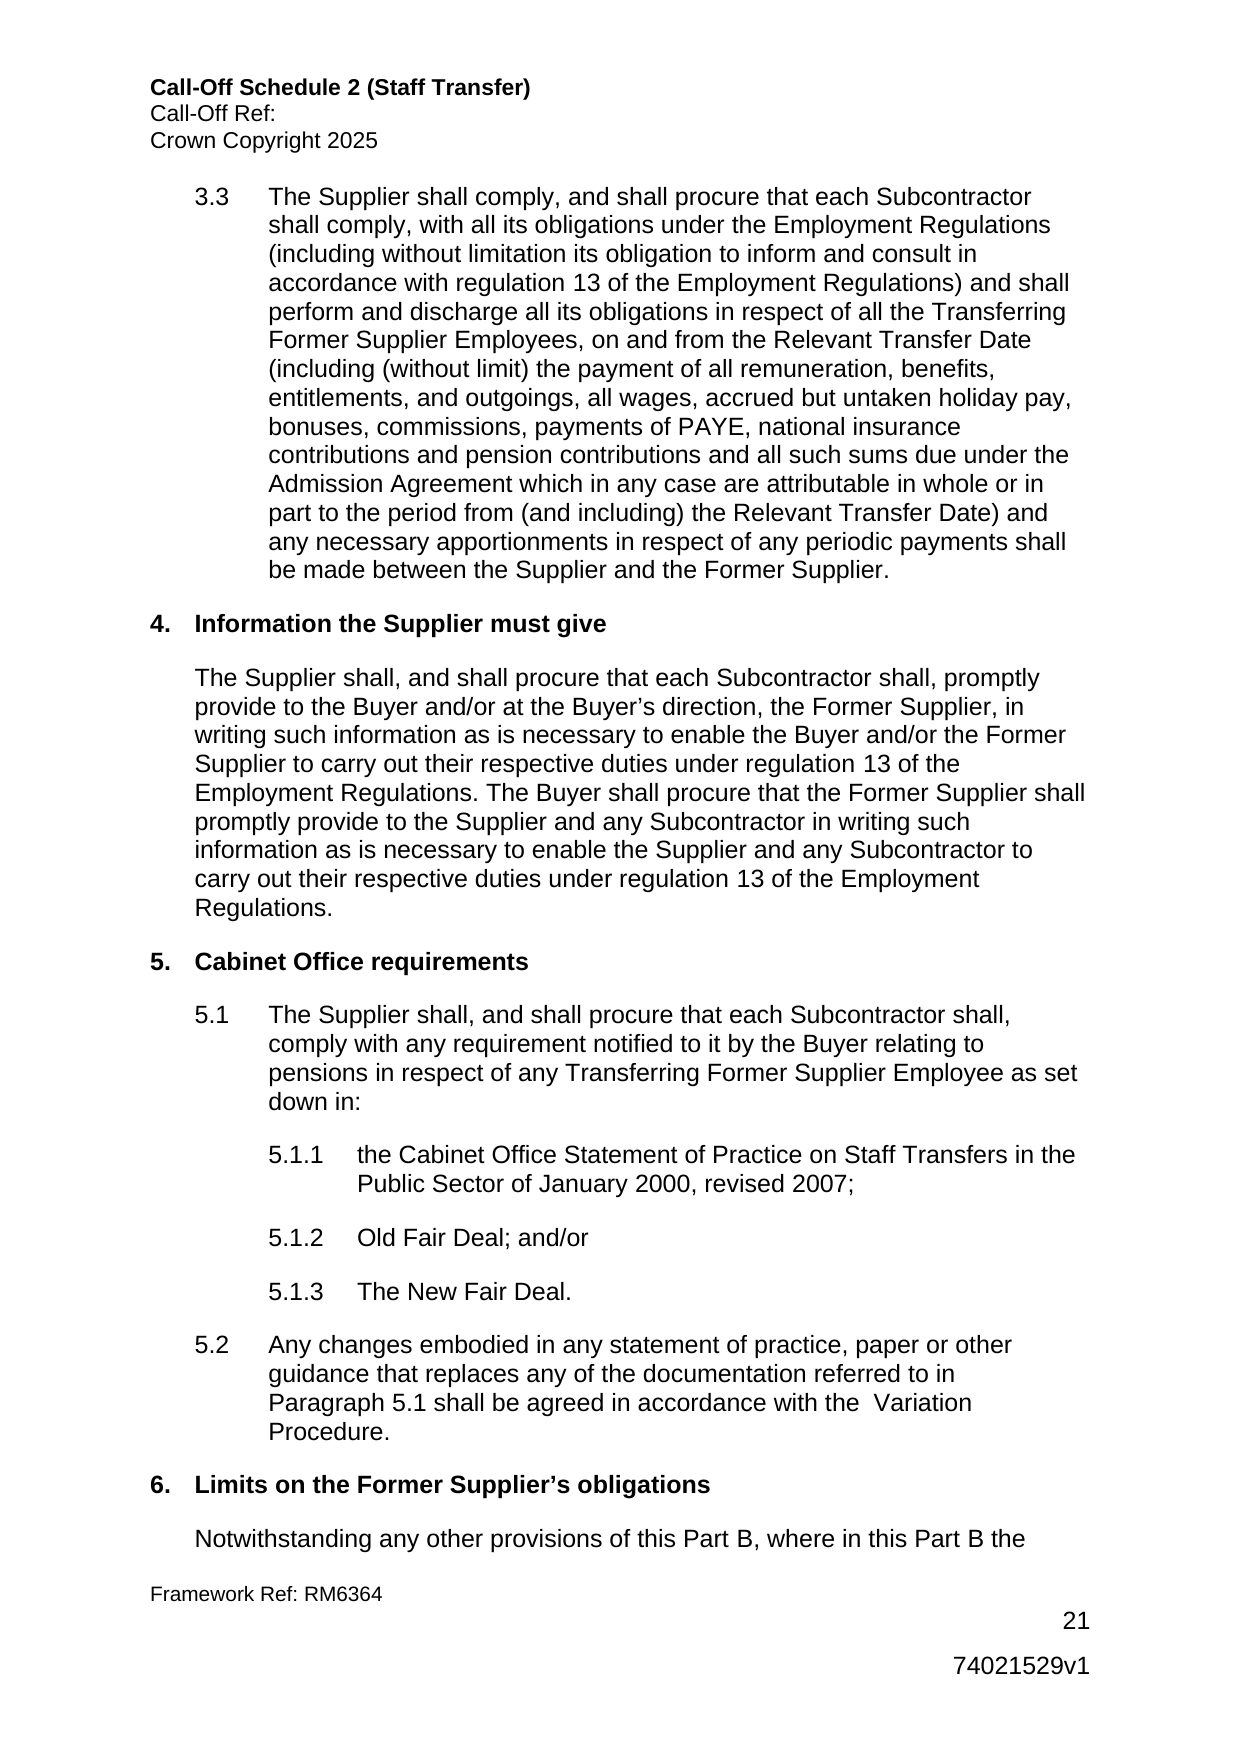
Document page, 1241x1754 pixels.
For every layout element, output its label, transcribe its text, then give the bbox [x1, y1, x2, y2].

list The New Fair Deal. [268, 1277, 1090, 1305]
list The Supplier shall, and shall procure that each Subcontractor shall, comply with any requirement notified to it by the Buyer relating to pensions in respect of any Transferring Former Supplier Employee as set down in: [194, 1000, 1090, 1115]
list Old Fair Deal; and/or [268, 1223, 1090, 1252]
text The Supplier shall, and shall procure that each Subcontractor shall, promptly provide to the Buyer and/or at the Buyer’s direction, the Former Supplier, in writing such information as is necessary to enable the Buyer and/or the Former Supplier to carry out their respective duties under regulation 13 of the Employment Regulations. The Buyer shall procure that the Former Supplier shall promptly provide to the Supplier and any Subcontractor in writing such information as is necessary to enable the Supplier and any Subcontractor to carry out their respective duties under regulation 13 of the Employment Regulations. [194, 663, 1090, 922]
list Cabinet Office requirements [150, 947, 1090, 975]
list Any changes embodied in any statement of practice, paper or other guidance that replaces any of the documentation referred to in Paragraph 5.1 shall be agreed in accordance with the Variation Procedure. [194, 1330, 1090, 1445]
list Information the Supplier must give [150, 609, 1090, 638]
list The Supplier shall comply, and shall procure that each Subcontractor shall comply, with all its obligations under the Employment Regulations (including without limitation its obligation to inform and consult in accordance with regulation 13 of the Employment Regulations) and shall perform and discharge all its obligations in respect of all the Transferring Former Supplier Employees, on and from the Relevant Transfer Date (including (without limit) the payment of all remuneration, benefits, entitlements, and outgoings, all wages, accrued but untaken holiday pay, bonuses, commissions, payments of PAYE, national insurance contributions and pension contributions and all such sums due under the Admission Agreement which in any case are attributable in whole or in part to the period from (and including) the Relevant Transfer Date) and any necessary apportionments in respect of any periodic payments shall be made between the Supplier and the Former Supplier. [194, 182, 1090, 584]
list Limits on the Former Supplier’s obligations [150, 1470, 1090, 1499]
text Notwithstanding any other provisions of this Part B, where in this Part B the [194, 1524, 1090, 1553]
list the Cabinet Office Statement of Practice on Staff Transfers in the Public Sector of January 2000, revised 2007; [268, 1140, 1090, 1198]
